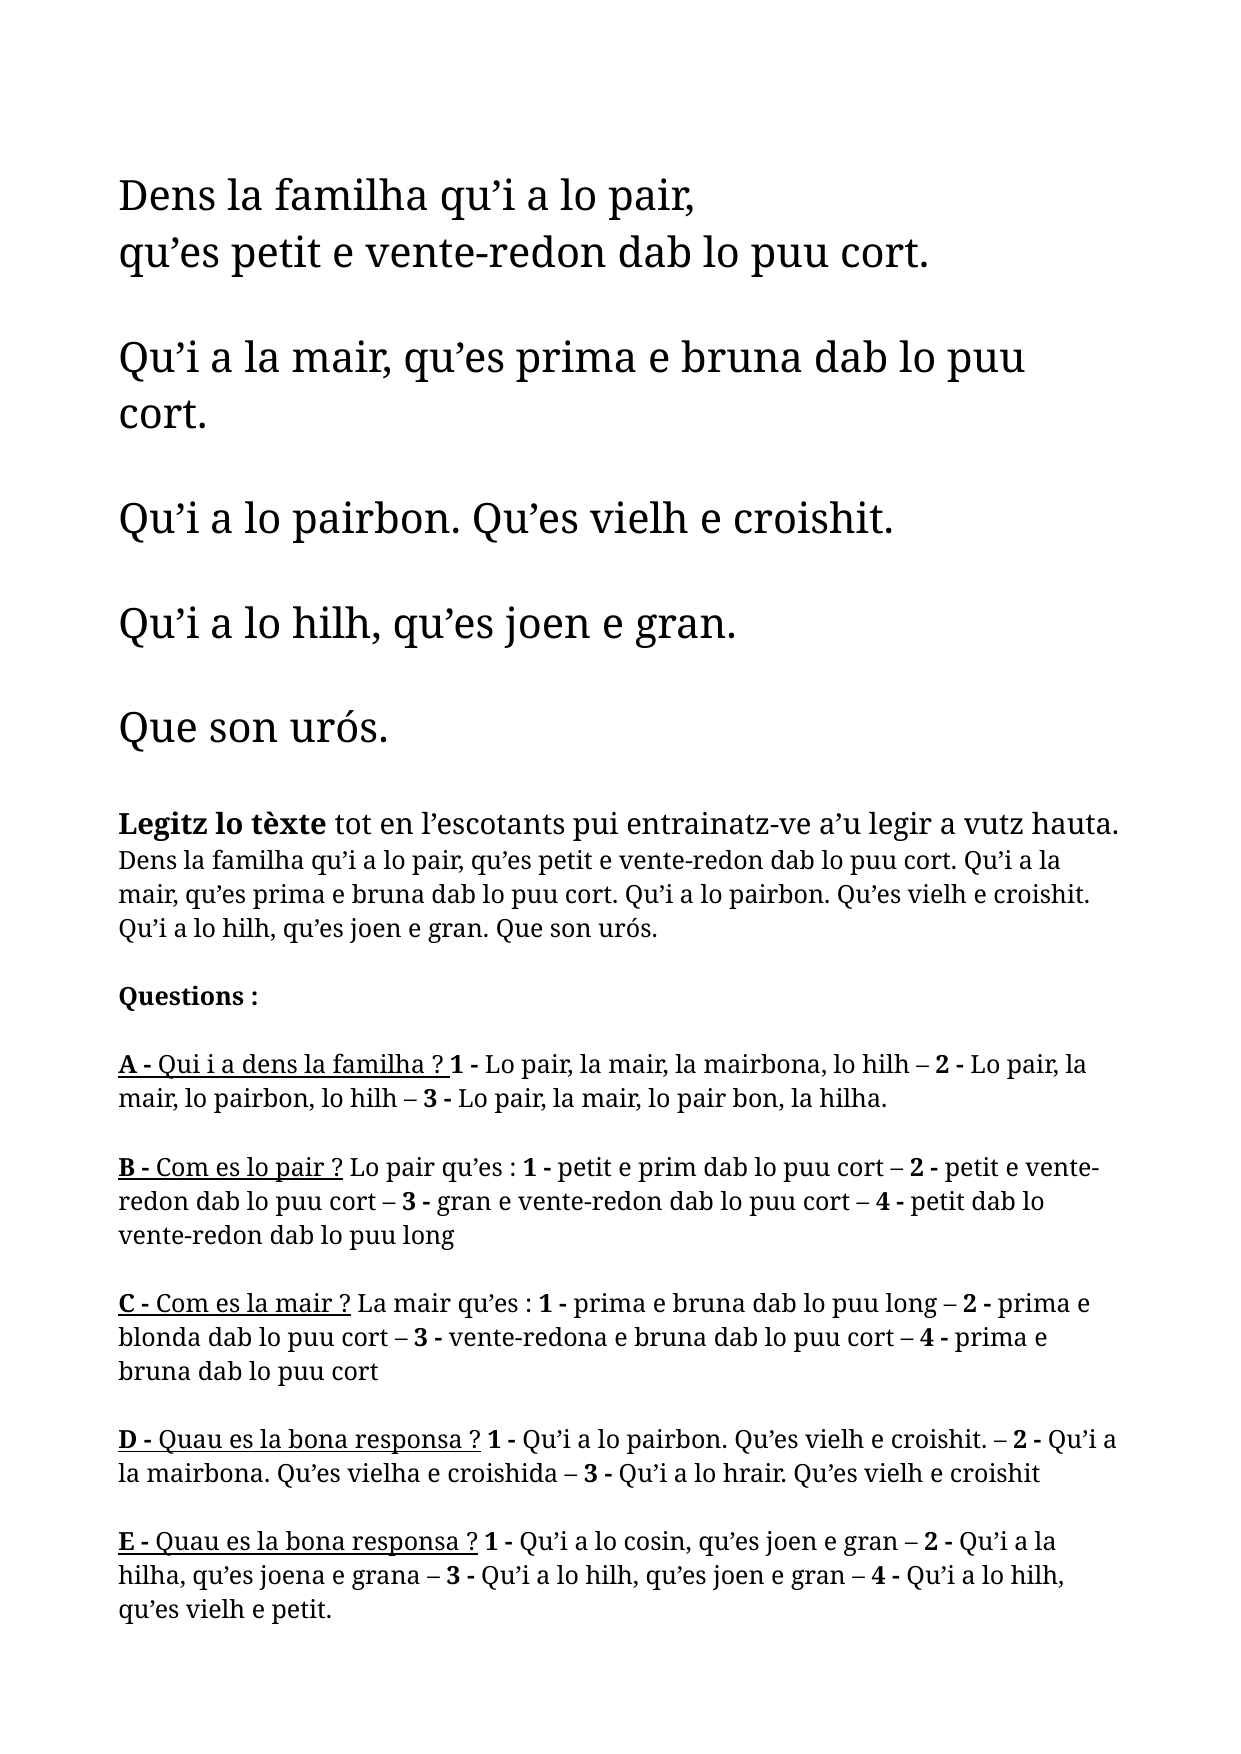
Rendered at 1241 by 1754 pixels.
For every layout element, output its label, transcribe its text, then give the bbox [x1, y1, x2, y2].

text Qu’i a lo hilh, qu’es joen e gran. [118, 594, 1122, 650]
text Qu’i a la mair, qu’es prima e bruna dab lo puu cort. [118, 327, 1122, 441]
text Dens la familha qu’i a lo pair, [118, 166, 1122, 223]
text B - Com es lo pair ? Lo pair qu’es : 1 - petit e prim dab lo puu cort – 2 - petit e vente-redon dab lo puu cort – 3 - gran e vente-redon dab lo puu cort – 4 - petit dab lo vente-redon dab lo puu long [118, 1149, 1122, 1251]
text Legitz lo tèxte tot en l’escotants pui entrainatz-ve a’u legir a vutz hauta. [118, 803, 1122, 843]
text Qu’i a lo pairbon. Qu’es vielh e croishit. [118, 489, 1122, 546]
text A - Qui i a dens la familha ? 1 - Lo pair, la mair, la mairbona, lo hilh – 2 - Lo pair, la mair, lo pairbon, lo hilh – 3 - Lo pair, la mair, lo pair bon, la hilha. [118, 1047, 1122, 1115]
text Questions : [118, 979, 1122, 1013]
text E - Quau es la bona responsa ? 1 - Qu’i a lo cosin, qu’es joen e gran – 2 - Qu’i a la hilha, qu’es joena e grana – 3 - Qu’i a lo hilh, qu’es joen e gran – 4 - Qu’i a lo hilh, qu’es vielh e petit. [118, 1524, 1122, 1626]
text Dens la familha qu’i a lo pair, qu’es petit e vente-redon dab lo puu cort. Qu’i a la mair, qu’es prima e bruna dab lo puu cort. Qu’i a lo pairbon. Qu’es vielh e croishit. Qu’i a lo hilh, qu’es joen e gran. Que son urós. [118, 843, 1122, 945]
text D - Quau es la bona responsa ? 1 - Qu’i a lo pairbon. Qu’es vielh e croishit. – 2 - Qu’i a la mairbona. Qu’es vielha e croishida – 3 - Qu’i a lo hrair. Qu’es vielh e croishit [118, 1422, 1122, 1490]
text Que son urós. [118, 698, 1122, 755]
text C - Com es la mair ? La mair qu’es : 1 - prima e bruna dab lo puu long – 2 - prima e blonda dab lo puu cort – 3 - vente-redona e bruna dab lo puu cort – 4 - prima e bruna dab lo puu cort [118, 1286, 1122, 1388]
text qu’es petit e vente-redon dab lo puu cort. [118, 223, 1122, 279]
